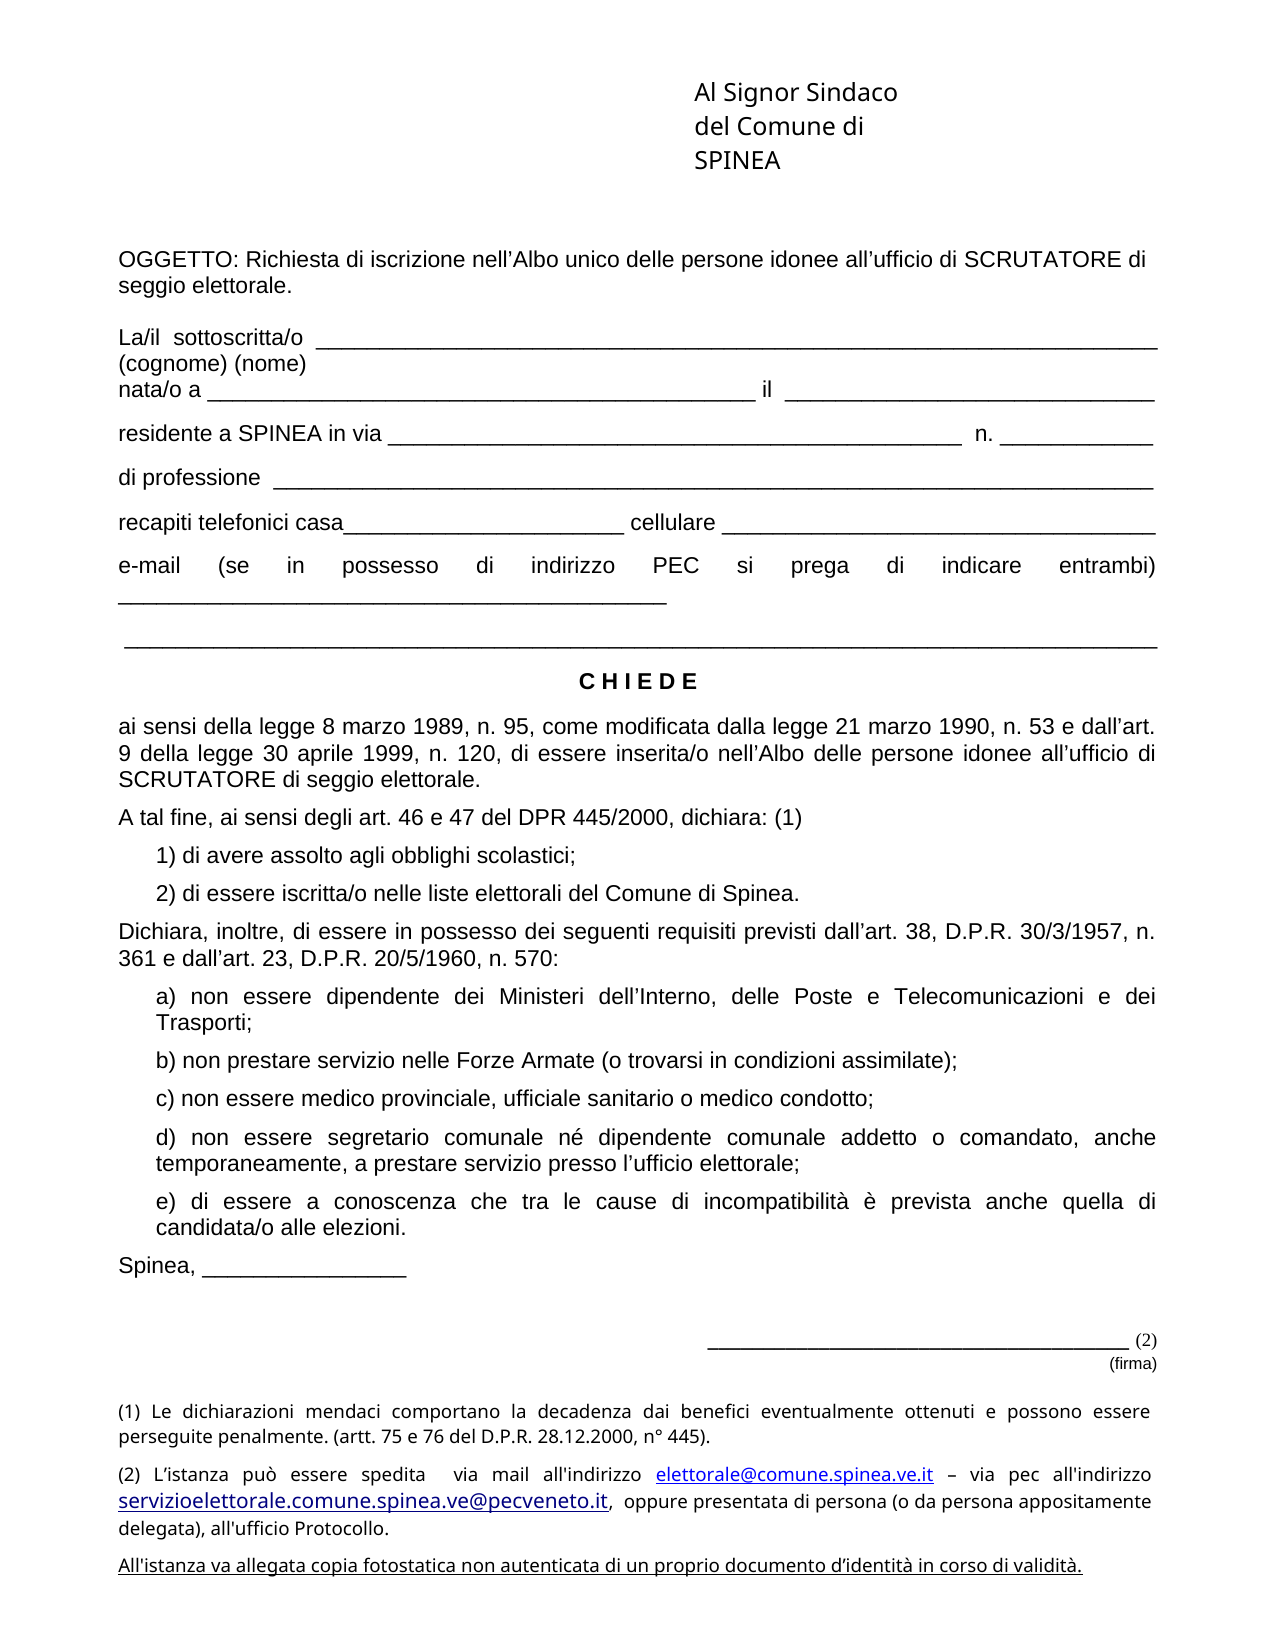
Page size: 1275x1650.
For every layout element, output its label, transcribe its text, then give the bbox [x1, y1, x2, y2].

list 1) di avere assolto agli obblighi scolastici; [118, 842, 1157, 868]
text _________________________________________________________________________________ [118, 623, 1157, 649]
text A tal fine, ai sensi degli art. 46 e 47 del DPR 445/2000, dichiara: (1) [118, 804, 1157, 830]
text ai sensi della legge 8 marzo 1989, n. 95, come modificata dalla legge 21 marzo 1990, n. 53 e dall’art. 9 della legge 30 aprile 1999, n. 120, di essere inserita/o nell’Albo delle persone idonee all’ufficio di SCRUTATORE di seggio elettorale. [118, 713, 1157, 792]
text residente a SPINEA in via _____________________________________________ n. ____________ [118, 420, 1157, 447]
text La/il sottoscritta/o __________________________________________________________________ (cognome) (nome) [118, 323, 1157, 376]
text Spinea, ________________ [118, 1252, 1157, 1279]
subtitle SPINEA [118, 143, 1157, 177]
text (1) Le dichiarazioni mendaci comportano la decadenza dai benefici eventualmente ottenuti e possono essere perseguite penalmente. (artt. 75 e 76 del D.P.R. 28.12.2000, n° 445). [118, 1398, 1152, 1449]
list e) di essere a conoscenza che tra le cause di incompatibilità è prevista anche quella di candidata/o alle elezioni. [118, 1188, 1157, 1241]
list c) non essere medico provinciale, ufficiale sanitario o medico condotto; [118, 1085, 1157, 1112]
text OGGETTO: Richiesta di iscrizione nell’Albo unico delle persone idonee all’ufficio di SCRUTATORE di seggio elettorale. [118, 246, 1172, 298]
text ______________________________________ (2) [118, 1319, 1157, 1353]
text All'istanza va allegata copia fotostatica non autenticata di un proprio documento d’identità in corso di validità. [118, 1552, 1152, 1578]
subtitle del Comune di [118, 109, 1157, 143]
text e-mail (se in possesso di indirizzo PEC si prega di indicare entrambi) ___________________________________________ [118, 552, 1157, 605]
text nata/o a ___________________________________________ il _____________________________ [118, 376, 1157, 403]
list b) non prestare servizio nelle Forze Armate (o trovarsi in condizioni assimilate); [118, 1047, 1157, 1074]
text (firma) [118, 1353, 1157, 1373]
text recapiti telefonici casa______________________ cellulare __________________________________ [118, 508, 1157, 535]
subtitle Al Signor Sindaco [118, 75, 1157, 109]
text Dichiara, inoltre, di essere in possesso dei seguenti requisiti previsti dall’art. 38, D.P.R. 30/3/1957, n. 361 e dall’art. 23, D.P.R. 20/5/1960, n. 570: [118, 918, 1157, 971]
text (2) L’istanza può essere spedita via mail all'indirizzo elettorale@comune.spinea.ve.it – via pec all'indirizzo servizioelettorale.comune.spinea.ve@pecveneto.it, oppure presentata di persona (o da persona appositamente delegata), all'ufficio Protocollo. [118, 1461, 1152, 1540]
subtitle C H I E D E [118, 668, 1157, 694]
list 2) di essere iscritta/o nelle liste elettorali del Comune di Spinea. [118, 880, 1157, 907]
list a) non essere dipendente dei Ministeri dell’Interno, delle Poste e Telecomunicazioni e dei Trasporti; [118, 983, 1157, 1036]
text di professione _____________________________________________________________________ [118, 464, 1157, 491]
list d) non essere segretario comunale né dipendente comunale addetto o comandato, anche temporaneamente, a prestare servizio presso l’ufficio elettorale; [118, 1123, 1157, 1176]
